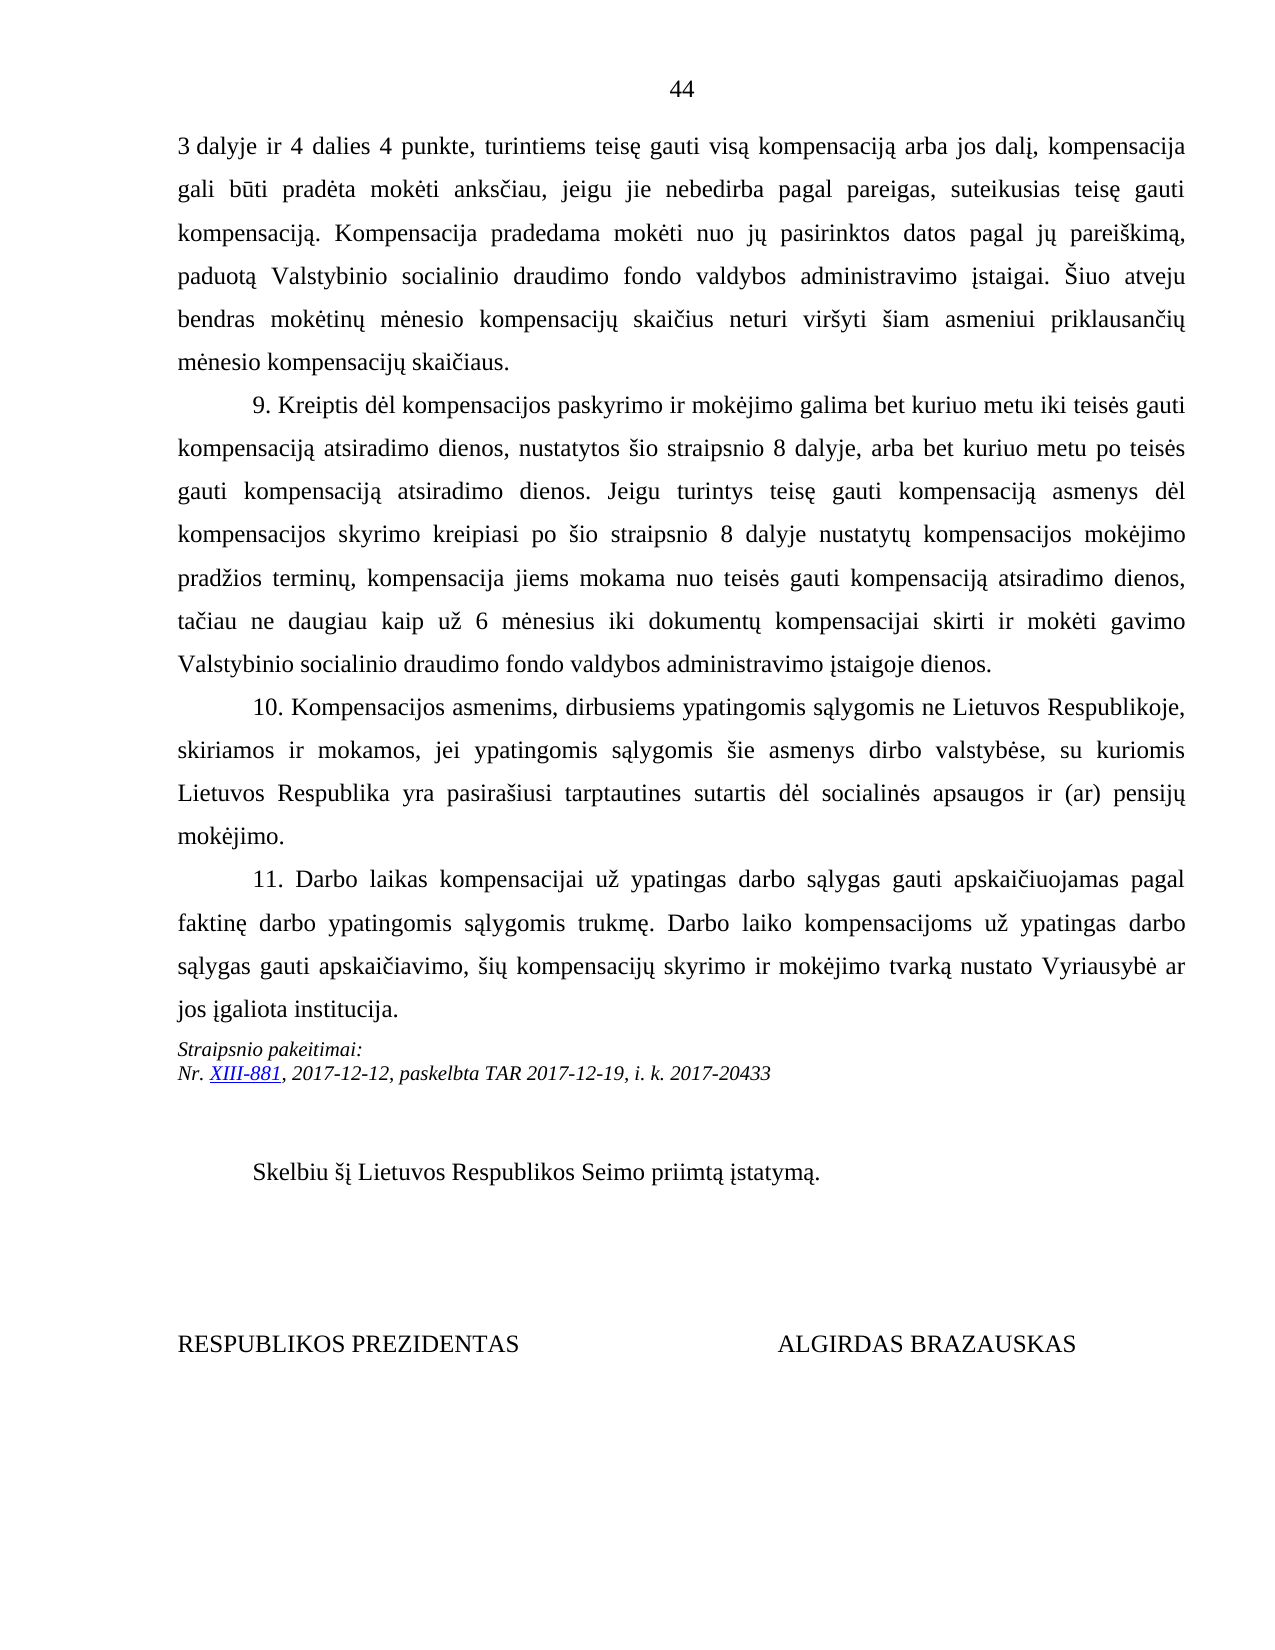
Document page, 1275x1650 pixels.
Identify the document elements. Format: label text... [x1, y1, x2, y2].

text 9. Kreiptis dėl kompensacijos paskyrimo ir mokėjimo galima bet kuriuo metu iki teisės gauti kompensaciją atsiradimo dienos, nustatytos šio straipsnio 8 dalyje, arba bet kuriuo metu po teisės gauti kompensaciją atsiradimo dienos. Jeigu turintys teisę gauti kompensaciją asmenys dėl kompensacijos skyrimo kreipiasi po šio straipsnio 8 dalyje nustatytų kompensacijos mokėjimo pradžios terminų, kompensacija jiems mokama nuo teisės gauti kompensaciją atsiradimo dienos, tačiau ne daugiau kaip už 6 mėnesius iki dokumentų kompensacijai skirti ir mokėti gavimo Valstybinio socialinio draudimo fondo valdybos administravimo įstaigoje dienos. [177, 390, 1186, 678]
text 10. Kompensacijos asmenims, dirbusiems ypatingomis sąlygomis ne Lietuvos Respublikoje, skiriamos ir mokamos, jei ypatingomis sąlygomis šie asmenys dirbo valstybėse, su kuriomis Lietuvos Respublika yra pasirašiusi tarptautines sutartis dėl socialinės apsaugos ir (ar) pensijų mokėjimo. [177, 692, 1186, 850]
text Skelbiu šį Lietuvos Respublikos Seimo priimtą įstatymą. [177, 1157, 1187, 1186]
text 3 dalyje ir 4 dalies 4 punkte, turintiems teisę gauti visą kompensaciją arba jos dalį, kompensacija gali būti pradėta mokėti anksčiau, jeigu jie nebedirba pagal pareigas, suteikusias teisę gauti kompensaciją. Kompensacija pradedama mokėti nuo jų pasirinktos datos pagal jų pareiškimą, paduotą Valstybinio socialinio draudimo fondo valdybos administravimo įstaigai. Šiuo atveju bendras mokėtinų mėnesio kompensacijų skaičius neturi viršyti šiam asmeniui priklausančių mėnesio kompensacijų skaičiaus. [177, 131, 1186, 376]
text RESPUBLIKOS PREZIDENTAS ALGIRDAS BRAZAUSKAS [177, 1329, 1187, 1358]
text Nr. XIII-881, 2017-12-12, paskelbta TAR 2017-12-19, i. k. 2017-20433 [177, 1061, 1186, 1085]
text Straipsnio pakeitimai: [177, 1037, 1186, 1061]
text 11. Darbo laikas kompensacijai už ypatingas darbo sąlygas gauti apskaičiuojamas pagal faktinę darbo ypatingomis sąlygomis trukmę. Darbo laiko kompensacijoms už ypatingas darbo sąlygas gauti apskaičiavimo, šių kompensacijų skyrimo ir mokėjimo tvarką nustato Vyriausybė ar jos įgaliota institucija. [177, 864, 1186, 1023]
